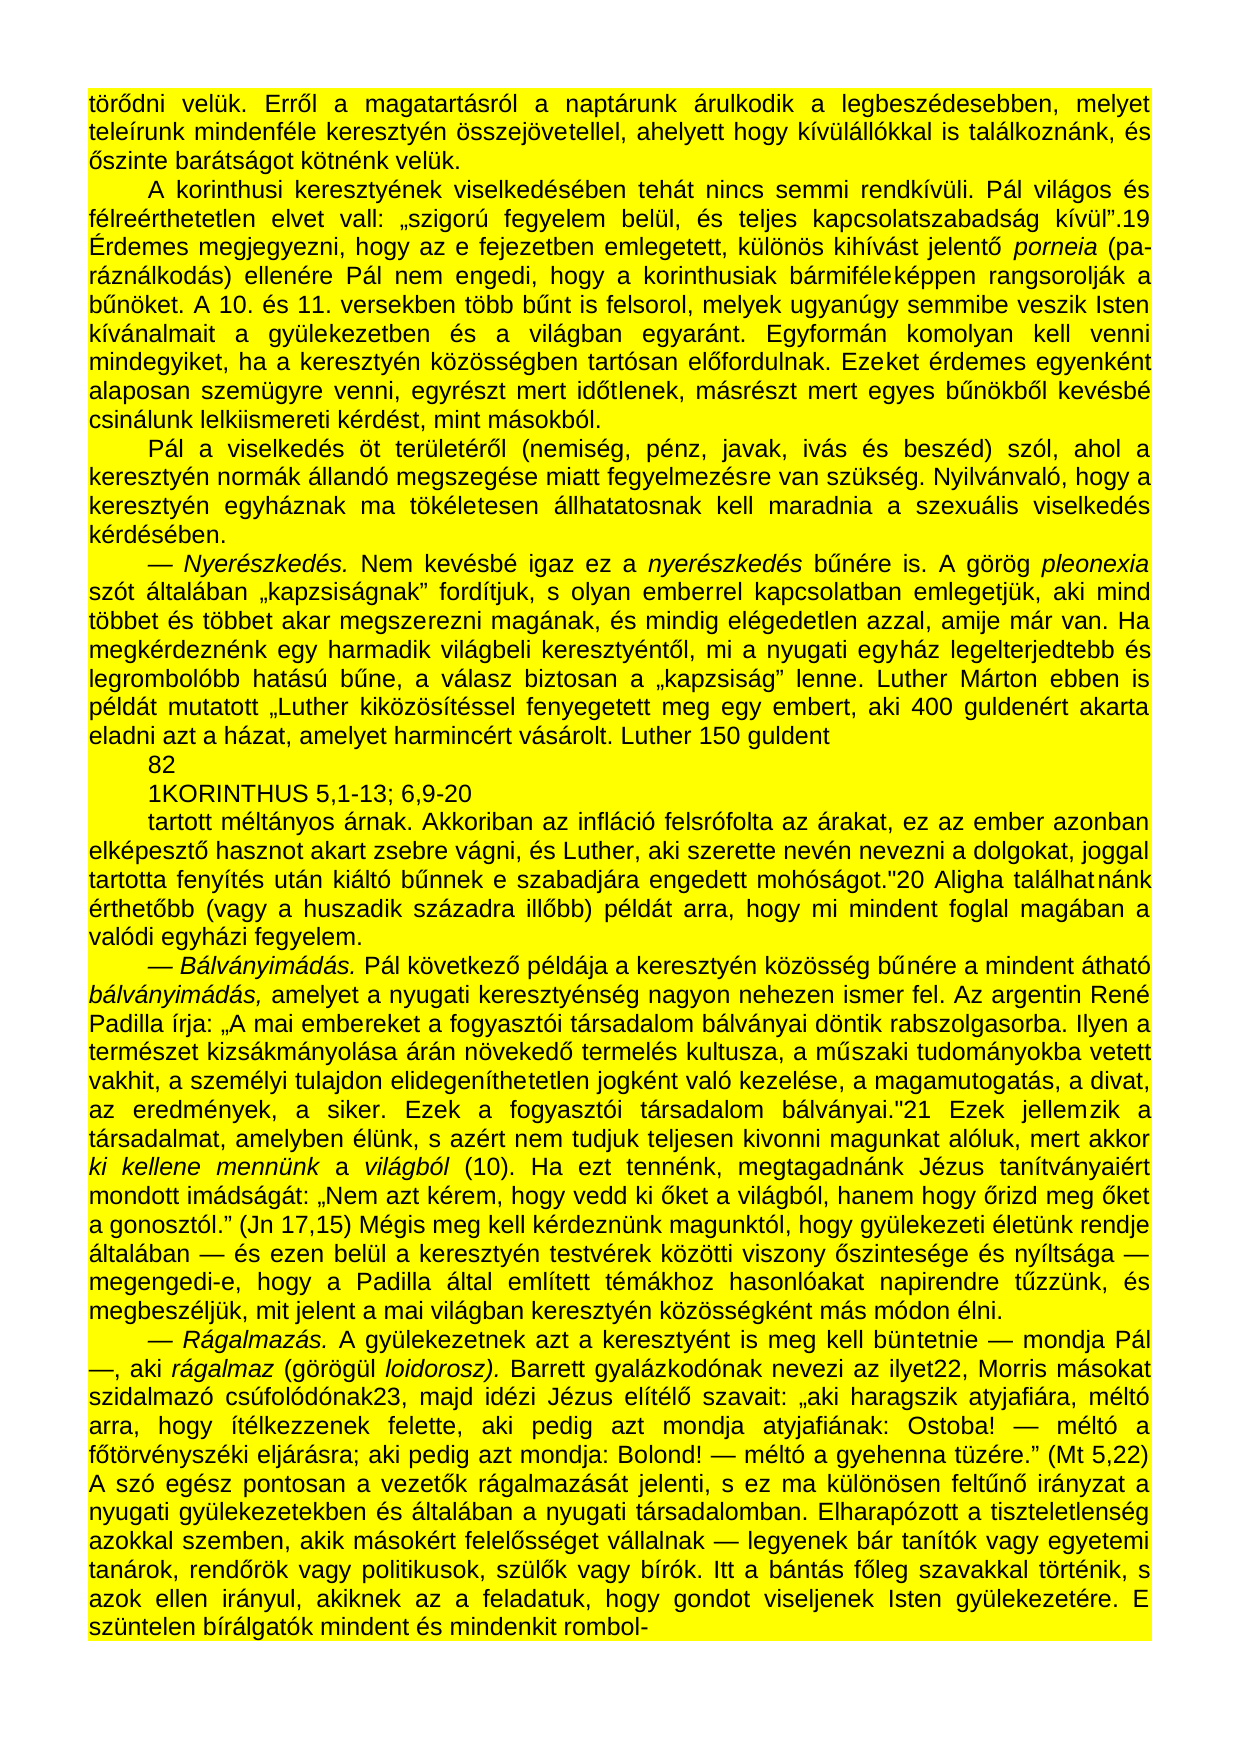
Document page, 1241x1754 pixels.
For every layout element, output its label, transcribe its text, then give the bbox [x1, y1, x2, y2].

text 1KORINTHUS 5,1-13; 6,9-20 [88, 778, 1152, 807]
text — Nyerészkedés. Nem kevésbé igaz ez a nyerészkedés bűnére is. A görög pleonexia szót általában „kapzsiságnak” fordítjuk, s olyan ember­rel kapcsolatban emlegetjük, aki mind többet és többet akar megsze­rezni magának, és mindig elégedetlen azzal, amije már van. Ha meg­kérdeznénk egy harmadik világbeli keresztyéntől, mi a nyugati egy­ház legelterjedtebb és legrombolóbb hatású bűne, a válasz biztosan a „kapzsiság” lenne. Luther Márton ebben is példát mutatott „Luther kiközösítéssel fenyegetett meg egy embert, aki 400 guldenért akarta eladni azt a házat, amelyet harmincért vásárolt. Luther 150 guldent [88, 548, 1152, 750]
text — Rágalmazás. A gyülekezetnek azt a keresztyént is meg kell bün­tetnie — mondja Pál —, aki rágalmaz (görögül loidorosz). Barrett gyaláz­kodónak nevezi az ilyet22, Morris másokat szidalmazó csúfolódónak23, majd idézi Jézus elítélő szavait: „aki haragszik atyjafiára, méltó arra, hogy ítélkezzenek felette, aki pedig azt mondja atyjafiának: Ostoba! — méltó a főtörvényszéki eljárásra; aki pedig azt mondja: Bolond! — méltó a gyehenna tüzére.” (Mt 5,22) A szó egész pontosan a vezetők rágalmazását jelenti, s ez ma különösen feltűnő irányzat a nyugati gyülekezetekben és általában a nyugati társadalomban. Elharapózott a tiszteletlenség azokkal szemben, akik másokért felelősséget vállalnak — legyenek bár tanítók vagy egyetemi tanárok, rendőrök vagy politiku­sok, szülők vagy bírók. Itt a bántás főleg szavakkal történik, s azok ellen irányul, akiknek az a feladatuk, hogy gondot viseljenek Isten gyülekezetére. E szüntelen bírálgatók mindent és mindenkit rombol- [88, 1325, 1152, 1641]
text A korinthusi keresztyének viselkedésében tehát nincs semmi rendkívüli. Pál világos és félreérthetetlen elvet vall: „szigorú fegyelem belül, és teljes kapcsolatszabadság kívül”.19 Érdemes megjegyezni, hogy az e fejezetben emlegetett, különös kihívást jelentő porneia (pa­ráználkodás) ellenére Pál nem engedi, hogy a korinthusiak bármiféle­képpen rangsorolják a bűnöket. A 10. és 11. versekben több bűnt is felsorol, melyek ugyanúgy semmibe veszik Isten kívánalmait a gyüle­kezetben és a világban egyaránt. Egyformán komolyan kell venni mindegyiket, ha a keresztyén közösségben tartósan előfordulnak. Eze­ket érdemes egyenként alaposan szemügyre venni, egyrészt mert időt­lenek, másrészt mert egyes bűnökből kevésbé csinálunk lelkiismereti kérdést, mint másokból. [88, 175, 1152, 433]
text — Bálványimádás. Pál következő példája a keresztyén közösség bű­nére a mindent átható bálványimádás, amelyet a nyugati keresztyénség nagyon nehezen ismer fel. Az argentin René Padilla írja: „A mai embe­reket a fogyasztói társadalom bálványai döntik rabszolgasorba. Ilyen a természet kizsákmányolása árán növekedő termelés kultusza, a mű­szaki tudományokba vetett vakhit, a személyi tulajdon elidegeníthe­tetlen jogként való kezelése, a magamutogatás, a divat, az eredmé­nyek, a siker. Ezek a fogyasztói társadalom bálványai."21 Ezek jellem­zik a társadalmat, amelyben élünk, s azért nem tudjuk teljesen kivonni magunkat alóluk, mert akkor ki kellene mennünk a világból (10). Ha ezt tennénk, megtagadnánk Jézus tanítványaiért mondott imádságát: „Nem azt kérem, hogy vedd ki őket a világból, hanem hogy őrizd meg őket a gonosztól.” (Jn 17,15) Mégis meg kell kérdeznünk magunktól, hogy gyülekezeti életünk rendje általában — és ezen belül a keresztyén testvérek közötti viszony őszintesége és nyíltsága — megengedi-e, hogy a Padilla által említett témákhoz hasonlóakat napirendre tűzzünk, és megbeszéljük, mit jelent a mai világban keresztyén közösségként más módon élni. [88, 951, 1152, 1325]
text törődni velük. Erről a magatartásról a naptárunk árulkodik a legbeszédesebben, melyet teleírunk mindenféle keresztyén összejöve­tellel, ahelyett hogy kívülállókkal is találkoznánk, és őszinte barátsá­got kötnénk velük. [88, 88, 1152, 175]
text Pál a viselkedés öt területéről (nemiség, pénz, javak, ivás és beszéd) szól, ahol a keresztyén normák állandó megszegése miatt fegyelmezés­re van szükség. Nyilvánvaló, hogy a keresztyén egyháznak ma tökéle­tesen állhatatosnak kell maradnia a szexuális viselkedés kérdésében. [88, 433, 1152, 548]
text tartott méltányos árnak. Akkoriban az infláció felsrófolta az árakat, ez az ember azonban elképesztő hasznot akart zsebre vágni, és Luther, aki szerette nevén nevezni a dolgokat, joggal tartotta fenyítés után kiáltó bűnnek e szabadjára engedett mohóságot."20 Aligha találhat­nánk érthetőbb (vagy a huszadik századra illőbb) példát arra, hogy mi mindent foglal magában a valódi egyházi fegyelem. [88, 807, 1152, 951]
text 82 [88, 750, 1152, 778]
